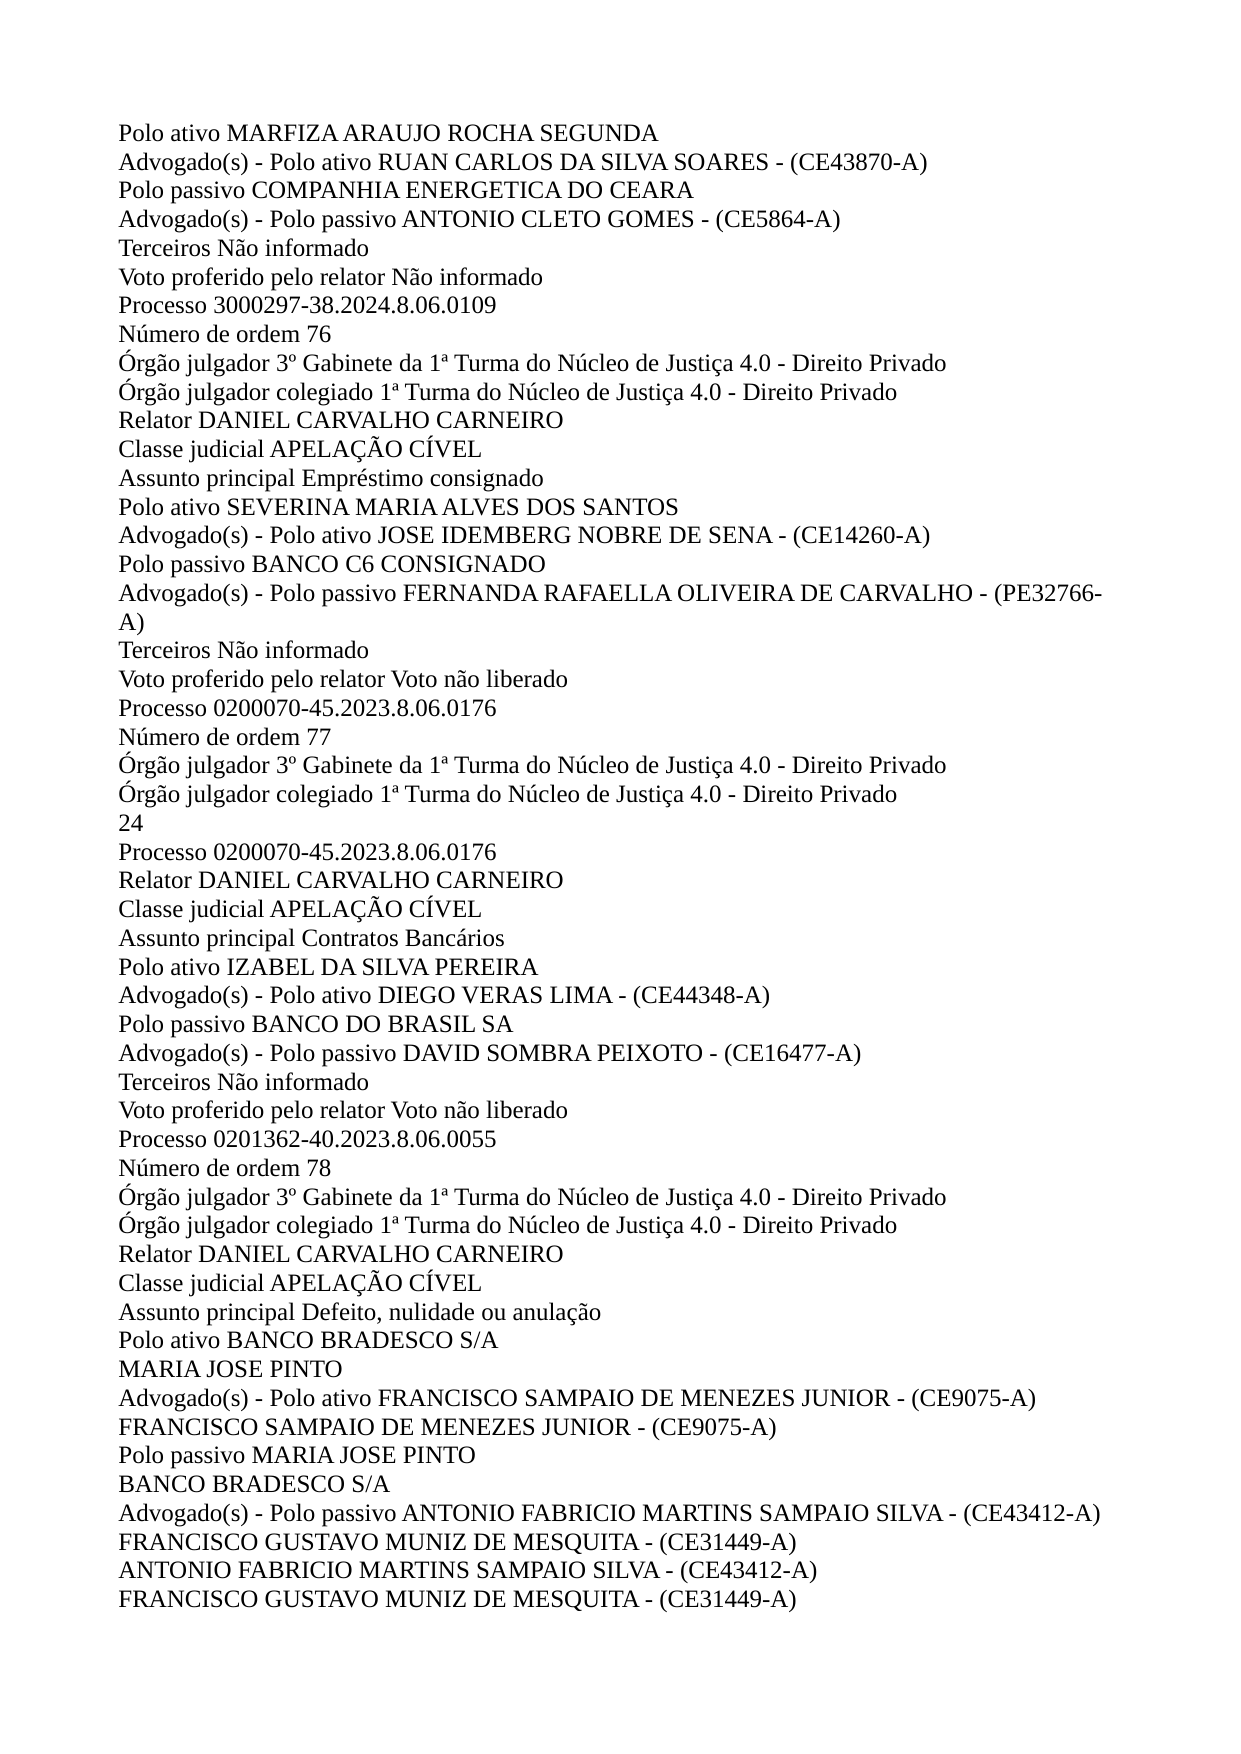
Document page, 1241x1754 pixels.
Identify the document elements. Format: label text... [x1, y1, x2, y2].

text Processo 0200070-45.2023.8.06.0176 [118, 837, 1122, 866]
text Classe judicial APELAÇÃO CÍVEL [118, 1268, 1122, 1297]
text Polo passivo COMPANHIA ENERGETICA DO CEARA [118, 176, 1122, 204]
text Órgão julgador 3º Gabinete da 1ª Turma do Núcleo de Justiça 4.0 - Direito Privado [118, 751, 1122, 779]
text Advogado(s) - Polo passivo FERNANDA RAFAELLA OLIVEIRA DE CARVALHO - (PE32766-A) [118, 578, 1122, 636]
text 24 [118, 808, 1122, 837]
text Número de ordem 78 [118, 1153, 1122, 1182]
text Órgão julgador colegiado 1ª Turma do Núcleo de Justiça 4.0 - Direito Privado [118, 779, 1122, 808]
text Número de ordem 76 [118, 319, 1122, 348]
text Órgão julgador colegiado 1ª Turma do Núcleo de Justiça 4.0 - Direito Privado [118, 1211, 1122, 1239]
text Relator DANIEL CARVALHO CARNEIRO [118, 866, 1122, 894]
text Órgão julgador 3º Gabinete da 1ª Turma do Núcleo de Justiça 4.0 - Direito Privado [118, 1182, 1122, 1211]
text Relator DANIEL CARVALHO CARNEIRO [118, 1239, 1122, 1268]
text Classe judicial APELAÇÃO CÍVEL [118, 434, 1122, 463]
text Relator DANIEL CARVALHO CARNEIRO [118, 406, 1122, 434]
text Assunto principal Empréstimo consignado [118, 463, 1122, 492]
text Advogado(s) - Polo passivo ANTONIO CLETO GOMES - (CE5864-A) [118, 204, 1122, 233]
text Polo ativo BANCO BRADESCO S/A [118, 1326, 1122, 1354]
text FRANCISCO SAMPAIO DE MENEZES JUNIOR - (CE9075-A) [118, 1412, 1122, 1441]
text Advogado(s) - Polo ativo RUAN CARLOS DA SILVA SOARES - (CE43870-A) [118, 147, 1122, 176]
text Polo passivo MARIA JOSE PINTO [118, 1441, 1122, 1469]
text Advogado(s) - Polo ativo DIEGO VERAS LIMA - (CE44348-A) [118, 981, 1122, 1009]
text Classe judicial APELAÇÃO CÍVEL [118, 894, 1122, 923]
text Assunto principal Defeito, nulidade ou anulação [118, 1297, 1122, 1326]
text Terceiros Não informado [118, 636, 1122, 664]
text Terceiros Não informado [118, 233, 1122, 262]
text Advogado(s) - Polo passivo ANTONIO FABRICIO MARTINS SAMPAIO SILVA - (CE43412-A) [118, 1498, 1122, 1527]
text Órgão julgador colegiado 1ª Turma do Núcleo de Justiça 4.0 - Direito Privado [118, 377, 1122, 406]
text Terceiros Não informado [118, 1067, 1122, 1096]
text Processo 0201362-40.2023.8.06.0055 [118, 1124, 1122, 1153]
text Assunto principal Contratos Bancários [118, 923, 1122, 952]
text Advogado(s) - Polo passivo DAVID SOMBRA PEIXOTO - (CE16477-A) [118, 1038, 1122, 1067]
text Órgão julgador 3º Gabinete da 1ª Turma do Núcleo de Justiça 4.0 - Direito Privado [118, 348, 1122, 377]
text Processo 3000297-38.2024.8.06.0109 [118, 291, 1122, 319]
text Número de ordem 77 [118, 722, 1122, 751]
text FRANCISCO GUSTAVO MUNIZ DE MESQUITA - (CE31449-A) [118, 1584, 1122, 1613]
text BANCO BRADESCO S/A [118, 1469, 1122, 1498]
text Voto proferido pelo relator Não informado [118, 262, 1122, 291]
text Polo ativo MARFIZA ARAUJO ROCHA SEGUNDA [118, 118, 1122, 147]
text Polo passivo BANCO DO BRASIL SA [118, 1009, 1122, 1038]
text ANTONIO FABRICIO MARTINS SAMPAIO SILVA - (CE43412-A) [118, 1556, 1122, 1584]
text Polo ativo SEVERINA MARIA ALVES DOS SANTOS [118, 492, 1122, 521]
text Advogado(s) - Polo ativo JOSE IDEMBERG NOBRE DE SENA - (CE14260-A) [118, 521, 1122, 549]
text MARIA JOSE PINTO [118, 1354, 1122, 1383]
text Polo passivo BANCO C6 CONSIGNADO [118, 549, 1122, 578]
text Polo ativo IZABEL DA SILVA PEREIRA [118, 952, 1122, 981]
text Processo 0200070-45.2023.8.06.0176 [118, 693, 1122, 722]
text FRANCISCO GUSTAVO MUNIZ DE MESQUITA - (CE31449-A) [118, 1527, 1122, 1556]
text Advogado(s) - Polo ativo FRANCISCO SAMPAIO DE MENEZES JUNIOR - (CE9075-A) [118, 1383, 1122, 1412]
text Voto proferido pelo relator Voto não liberado [118, 1096, 1122, 1124]
text Voto proferido pelo relator Voto não liberado [118, 664, 1122, 693]
